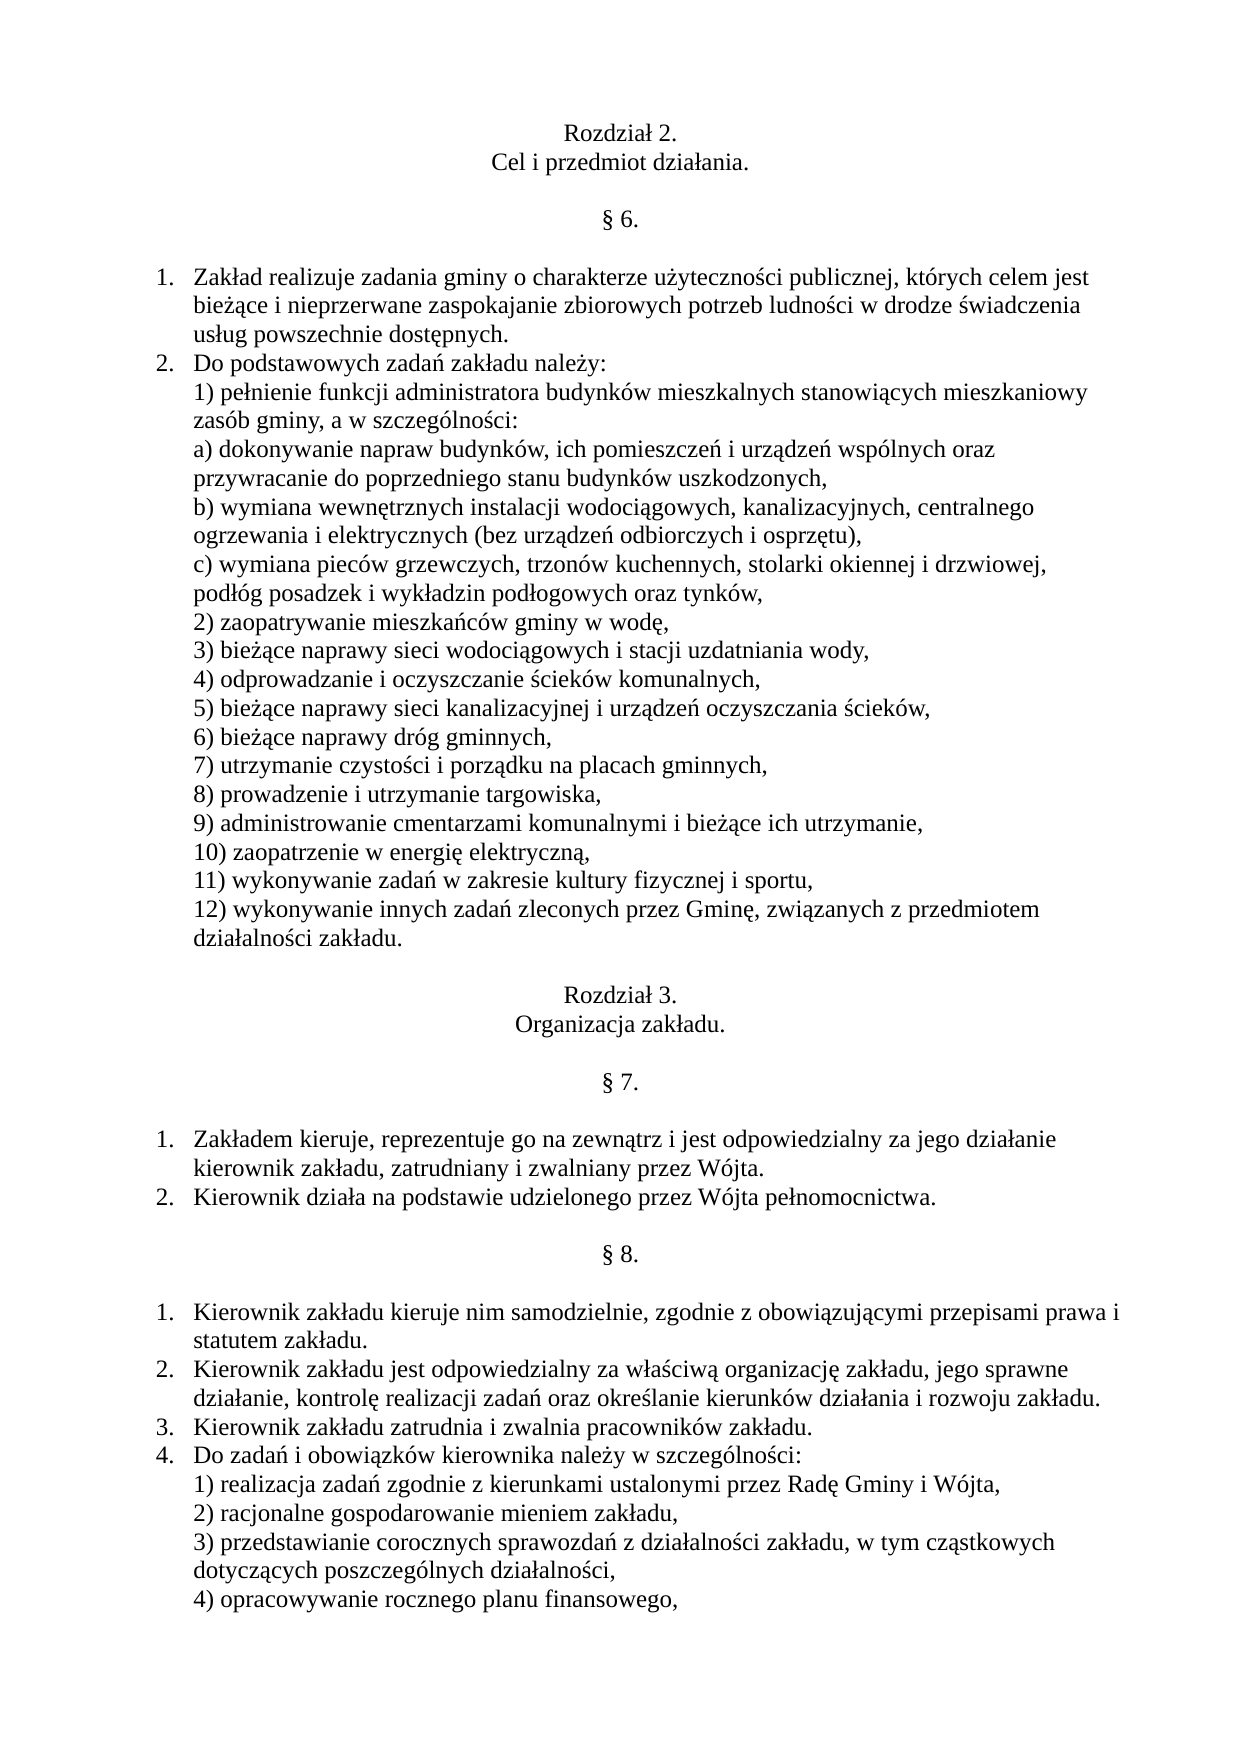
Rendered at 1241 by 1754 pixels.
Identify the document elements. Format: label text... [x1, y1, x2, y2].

list 5) bieżące naprawy sieci kanalizacyjnej i urządzeń oczyszczania ścieków, [156, 693, 1122, 722]
list 4) odprowadzanie i oczyszczanie ścieków komunalnych, [156, 664, 1122, 693]
list Kierownik zakładu jest odpowiedzialny za właściwą organizację zakładu, jego sprawne działanie, kontrolę realizacji zadań oraz określanie kierunków działania i rozwoju zakładu. [156, 1354, 1122, 1412]
list 10) zaopatrzenie w energię elektryczną, [156, 837, 1122, 866]
list 12) wykonywanie innych zadań zleconych przez Gminę, związanych z przedmiotem działalności zakładu. [156, 894, 1122, 952]
list Kierownik zakładu zatrudnia i zwalnia pracowników zakładu. [156, 1412, 1122, 1441]
text § 6. [118, 204, 1122, 233]
text Rozdział 2. [118, 118, 1122, 147]
list 6) bieżące naprawy dróg gminnych, [156, 722, 1122, 751]
list 4) opracowywanie rocznego planu finansowego, [156, 1584, 1122, 1613]
list 9) administrowanie cmentarzami komunalnymi i bieżące ich utrzymanie, [156, 808, 1122, 837]
text Organizacja zakładu. [118, 1009, 1122, 1038]
list 2) racjonalne gospodarowanie mieniem zakładu, [156, 1498, 1122, 1527]
text § 8. [118, 1239, 1122, 1268]
text Cel i przedmiot działania. [118, 147, 1122, 176]
list 3) przedstawianie corocznych sprawozdań z działalności zakładu, w tym cząstkowych dotyczących poszczególnych działalności, [156, 1527, 1122, 1584]
list Kierownik zakładu kieruje nim samodzielnie, zgodnie z obowiązującymi przepisami prawa i statutem zakładu. [156, 1297, 1122, 1354]
list c) wymiana pieców grzewczych, trzonów kuchennych, stolarki okiennej i drzwiowej, podłóg posadzek i wykładzin podłogowych oraz tynków, [156, 549, 1122, 607]
list 11) wykonywanie zadań w zakresie kultury fizycznej i sportu, [156, 866, 1122, 894]
list 2) zaopatrywanie mieszkańców gminy w wodę, [156, 607, 1122, 636]
list 7) utrzymanie czystości i porządku na placach gminnych, [156, 751, 1122, 779]
list Kierownik działa na podstawie udzielonego przez Wójta pełnomocnictwa. [156, 1182, 1122, 1211]
list 3) bieżące naprawy sieci wodociągowych i stacji uzdatniania wody, [156, 636, 1122, 664]
list 1) realizacja zadań zgodnie z kierunkami ustalonymi przez Radę Gminy i Wójta, [156, 1469, 1122, 1498]
list a) dokonywanie napraw budynków, ich pomieszczeń i urządzeń wspólnych oraz przywracanie do poprzedniego stanu budynków uszkodzonych, [156, 434, 1122, 492]
list Zakładem kieruje, reprezentuje go na zewnątrz i jest odpowiedzialny za jego działanie kierownik zakładu, zatrudniany i zwalniany przez Wójta. [156, 1124, 1122, 1182]
text § 7. [118, 1067, 1122, 1096]
list Do zadań i obowiązków kierownika należy w szczególności: [156, 1441, 1122, 1469]
list Zakład realizuje zadania gminy o charakterze użyteczności publicznej, których celem jest bieżące i nieprzerwane zaspokajanie zbiorowych potrzeb ludności w drodze świadczenia usług powszechnie dostępnych. [156, 262, 1122, 348]
list 8) prowadzenie i utrzymanie targowiska, [156, 779, 1122, 808]
list Do podstawowych zadań zakładu należy: [156, 348, 1122, 377]
list b) wymiana wewnętrznych instalacji wodociągowych, kanalizacyjnych, centralnego ogrzewania i elektrycznych (bez urządzeń odbiorczych i osprzętu), [156, 492, 1122, 549]
list 1) pełnienie funkcji administratora budynków mieszkalnych stanowiących mieszkaniowy zasób gminy, a w szczególności: [156, 377, 1122, 434]
text Rozdział 3. [118, 981, 1122, 1009]
